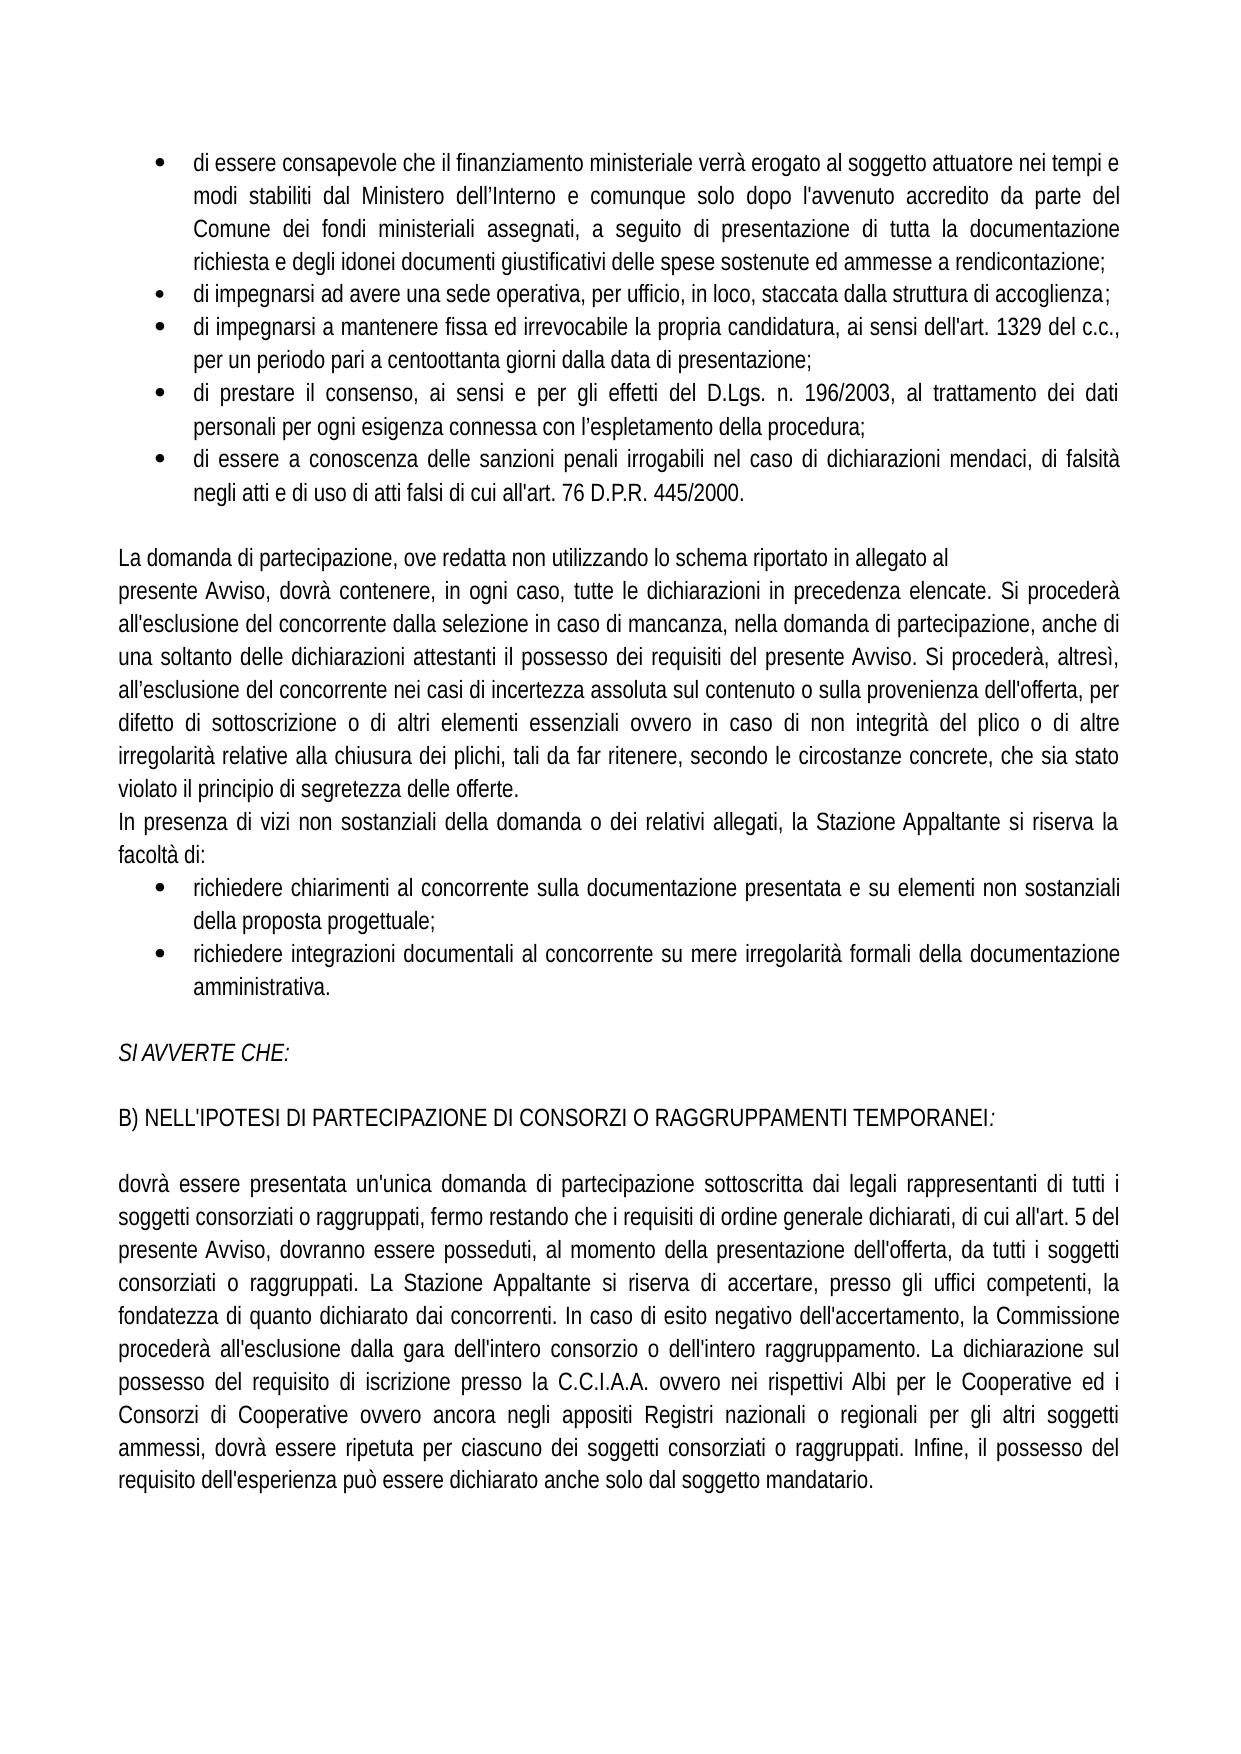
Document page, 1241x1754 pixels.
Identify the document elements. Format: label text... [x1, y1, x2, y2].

list di impegnarsi ad avere una sede operativa, per ufficio, in loco, staccata dalla struttura di accoglienza; [156, 279, 1122, 308]
text presente Avviso, dovrà contenere, in ogni caso, tutte le dichiarazioni in precedenza elencate. Si procederà all'esclusione del concorrente dalla selezione in caso di mancanza, nella domanda di partecipazione, anche di una soltanto delle dichiarazioni attestanti il possesso dei requisiti del presente Avviso. Si procederà, altresì, all’esclusione del concorrente nei casi di incertezza assoluta sul contenuto o sulla provenienza dell'offerta, per difetto di sottoscrizione o di altri elementi essenziali ovvero in caso di non integrità del plico o di altre irregolarità relative alla chiusura dei plichi, tali da far ritenere, secondo le circostanze concrete, che sia stato violato il principio di segretezza delle offerte. [118, 576, 1122, 802]
list di essere a conoscenza delle sanzioni penali irrogabili nel caso di dichiarazioni mendaci, di falsità negli atti e di uso di atti falsi di cui all'art. 76 D.P.R. 445/2000. [156, 444, 1122, 506]
list richiedere integrazioni documentali al concorrente su mere irregolarità formali della documentazione amministrativa. [156, 939, 1122, 1000]
list richiedere chiarimenti al concorrente sulla documentazione presentata e su elementi non sostanziali della proposta progettuale; [156, 873, 1122, 934]
text B) NELL'IPOTESI DI PARTECIPAZIONE DI CONSORZI O RAGGRUPPAMENTI TEMPORANEI: [118, 1103, 1122, 1132]
list di impegnarsi a mantenere fissa ed irrevocabile la propria candidatura, ai sensi dell'art. 1329 del c.c., per un periodo pari a centoottanta giorni dalla data di presentazione; [156, 312, 1122, 374]
text dovrà essere presentata un'unica domanda di partecipazione sottoscritta dai legali rappresentanti di tutti i soggetti consorziati o raggruppati, fermo restando che i requisiti di ordine generale dichiarati, di cui all'art. 5 del presente Avviso, dovranno essere posseduti, al momento della presentazione dell'offerta, da tutti i soggetti consorziati o raggruppati. La Stazione Appaltante si riserva di accertare, presso gli uffici competenti, la fondatezza di quanto dichiarato dai concorrenti. In caso di esito negativo dell'accertamento, la Commissione procederà all'esclusione dalla gara dell'intero consorzio o dell'intero raggruppamento. La dichiarazione sul possesso del requisito di iscrizione presso la C.C.I.A.A. ovvero nei rispettivi Albi per le Cooperative ed i Consorzi di Cooperative ovvero ancora negli appositi Registri nazionali o regionali per gli altri soggetti ammessi, dovrà essere ripetuta per ciascuno dei soggetti consorziati o raggruppati. Infine, il possesso del requisito dell'esperienza può essere dichiarato anche solo dal soggetto mandatario. [118, 1169, 1122, 1494]
text La domanda di partecipazione, ove redatta non utilizzando lo schema riportato in allegato al [118, 543, 1122, 572]
list di prestare il consenso, ai sensi e per gli effetti del D.Lgs. n. 196/2003, al trattamento dei dati personali per ogni esigenza connessa con l’espletamento della procedura; [156, 378, 1122, 440]
text SI AVVERTE CHE: [118, 1038, 1122, 1066]
list di essere consapevole che il finanziamento ministeriale verrà erogato al soggetto attuatore nei tempi e modi stabiliti dal Ministero dell’Interno e comunque solo dopo l'avvenuto accredito da parte del Comune dei fondi ministeriali assegnati, a seguito di presentazione di tutta la documentazione richiesta e degli idonei documenti giustificativi delle spese sostenute ed ammesse a rendicontazione; [156, 148, 1122, 275]
text In presenza di vizi non sostanziali della domanda o dei relativi allegati, la Stazione Appaltante si riserva la facoltà di: [118, 807, 1122, 868]
